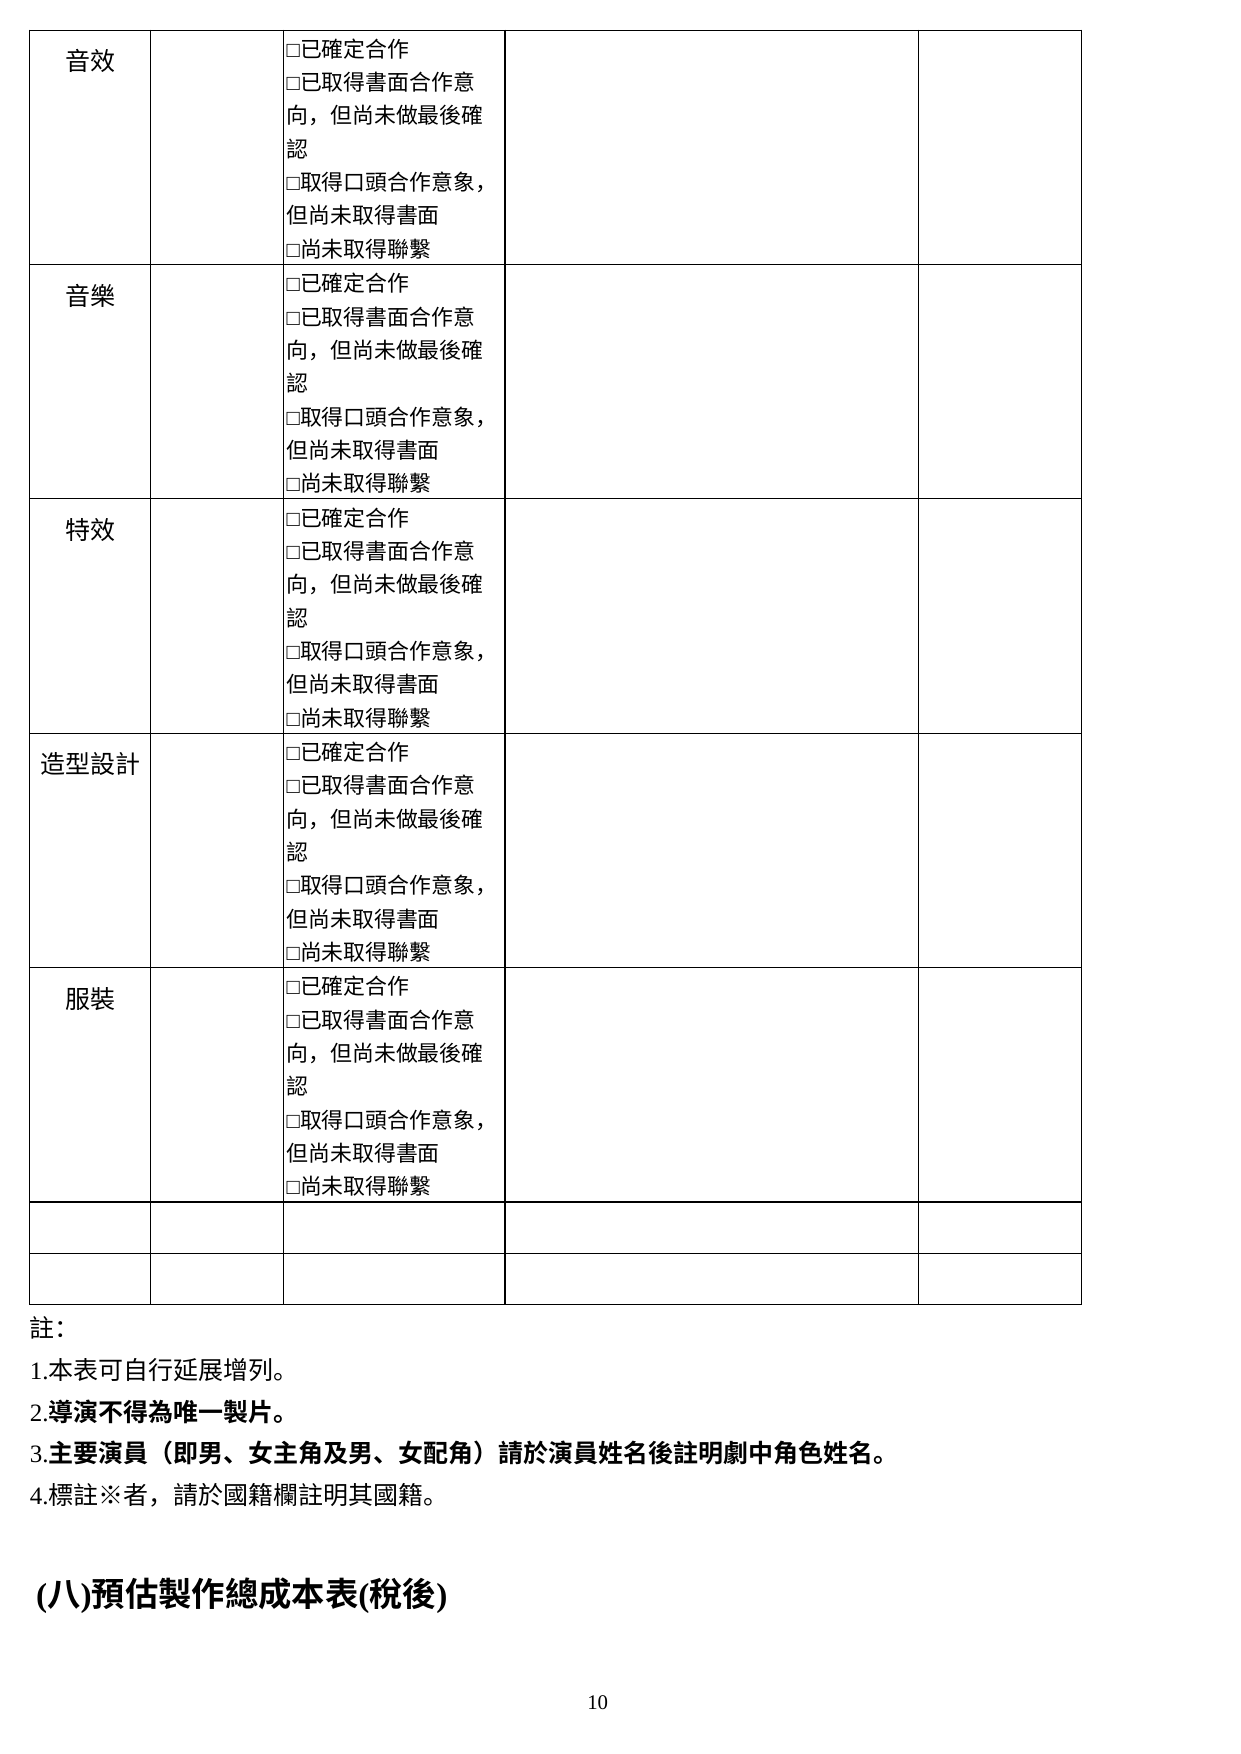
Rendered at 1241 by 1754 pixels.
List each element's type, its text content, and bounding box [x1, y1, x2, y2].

table_cell [919, 734, 1081, 967]
text 註： [29, 1304, 1165, 1346]
table_cell [151, 1203, 283, 1252]
table_cell [30, 1254, 150, 1303]
table_cell [919, 265, 1081, 498]
table_cell [506, 31, 918, 264]
table_cell 特效 [30, 499, 150, 733]
table_cell [919, 1254, 1081, 1303]
table_cell [506, 734, 918, 967]
table_cell [919, 1203, 1081, 1252]
table_cell [506, 1254, 918, 1303]
text 2.導演不得為唯一製片。 [29, 1388, 1165, 1429]
table_cell □已確定合作 □已取得書面合作意向，但尚未做最後確認 □取得口頭合作意象，但尚未取得書面 □尚未取得聯繫 [284, 734, 504, 967]
table_cell 音效 [30, 31, 150, 264]
text 3.主要演員（即男、女主角及男、女配角）請於演員姓名後註明劇中角色姓名。 [29, 1429, 1165, 1471]
table_cell [506, 1203, 918, 1252]
text (八)預估製作總成本表(稅後) [36, 1565, 1165, 1617]
table_cell [506, 968, 918, 1201]
table_cell [151, 1254, 283, 1303]
table_cell [919, 499, 1081, 733]
table_cell [284, 1254, 504, 1303]
table_cell [151, 734, 283, 967]
text 1.本表可自行延展增列。 [29, 1346, 1165, 1388]
table_cell [506, 265, 918, 498]
table_cell [151, 968, 283, 1201]
table_cell [919, 968, 1081, 1201]
table_cell [284, 1203, 504, 1252]
table_cell [151, 265, 283, 498]
table_cell 音樂 [30, 265, 150, 498]
table_cell 服裝 [30, 968, 150, 1201]
table_cell □已確定合作 □已取得書面合作意向，但尚未做最後確認 □取得口頭合作意象，但尚未取得書面 □尚未取得聯繫 [284, 265, 504, 498]
table_cell 造型設計 [30, 734, 150, 967]
table_cell [151, 31, 283, 264]
table_cell □已確定合作 □已取得書面合作意向，但尚未做最後確認 □取得口頭合作意象，但尚未取得書面 □尚未取得聯繫 [284, 499, 504, 733]
table_cell [919, 31, 1081, 264]
table_cell □已確定合作 □已取得書面合作意向，但尚未做最後確認 □取得口頭合作意象，但尚未取得書面 □尚未取得聯繫 [284, 31, 504, 264]
text 4.標註※者，請於國籍欄註明其國籍。 [29, 1471, 1165, 1513]
table_cell [506, 499, 918, 733]
table_cell □已確定合作 □已取得書面合作意向，但尚未做最後確認 □取得口頭合作意象，但尚未取得書面 □尚未取得聯繫 [284, 968, 504, 1201]
table_cell [30, 1203, 150, 1252]
table_cell [151, 499, 283, 733]
